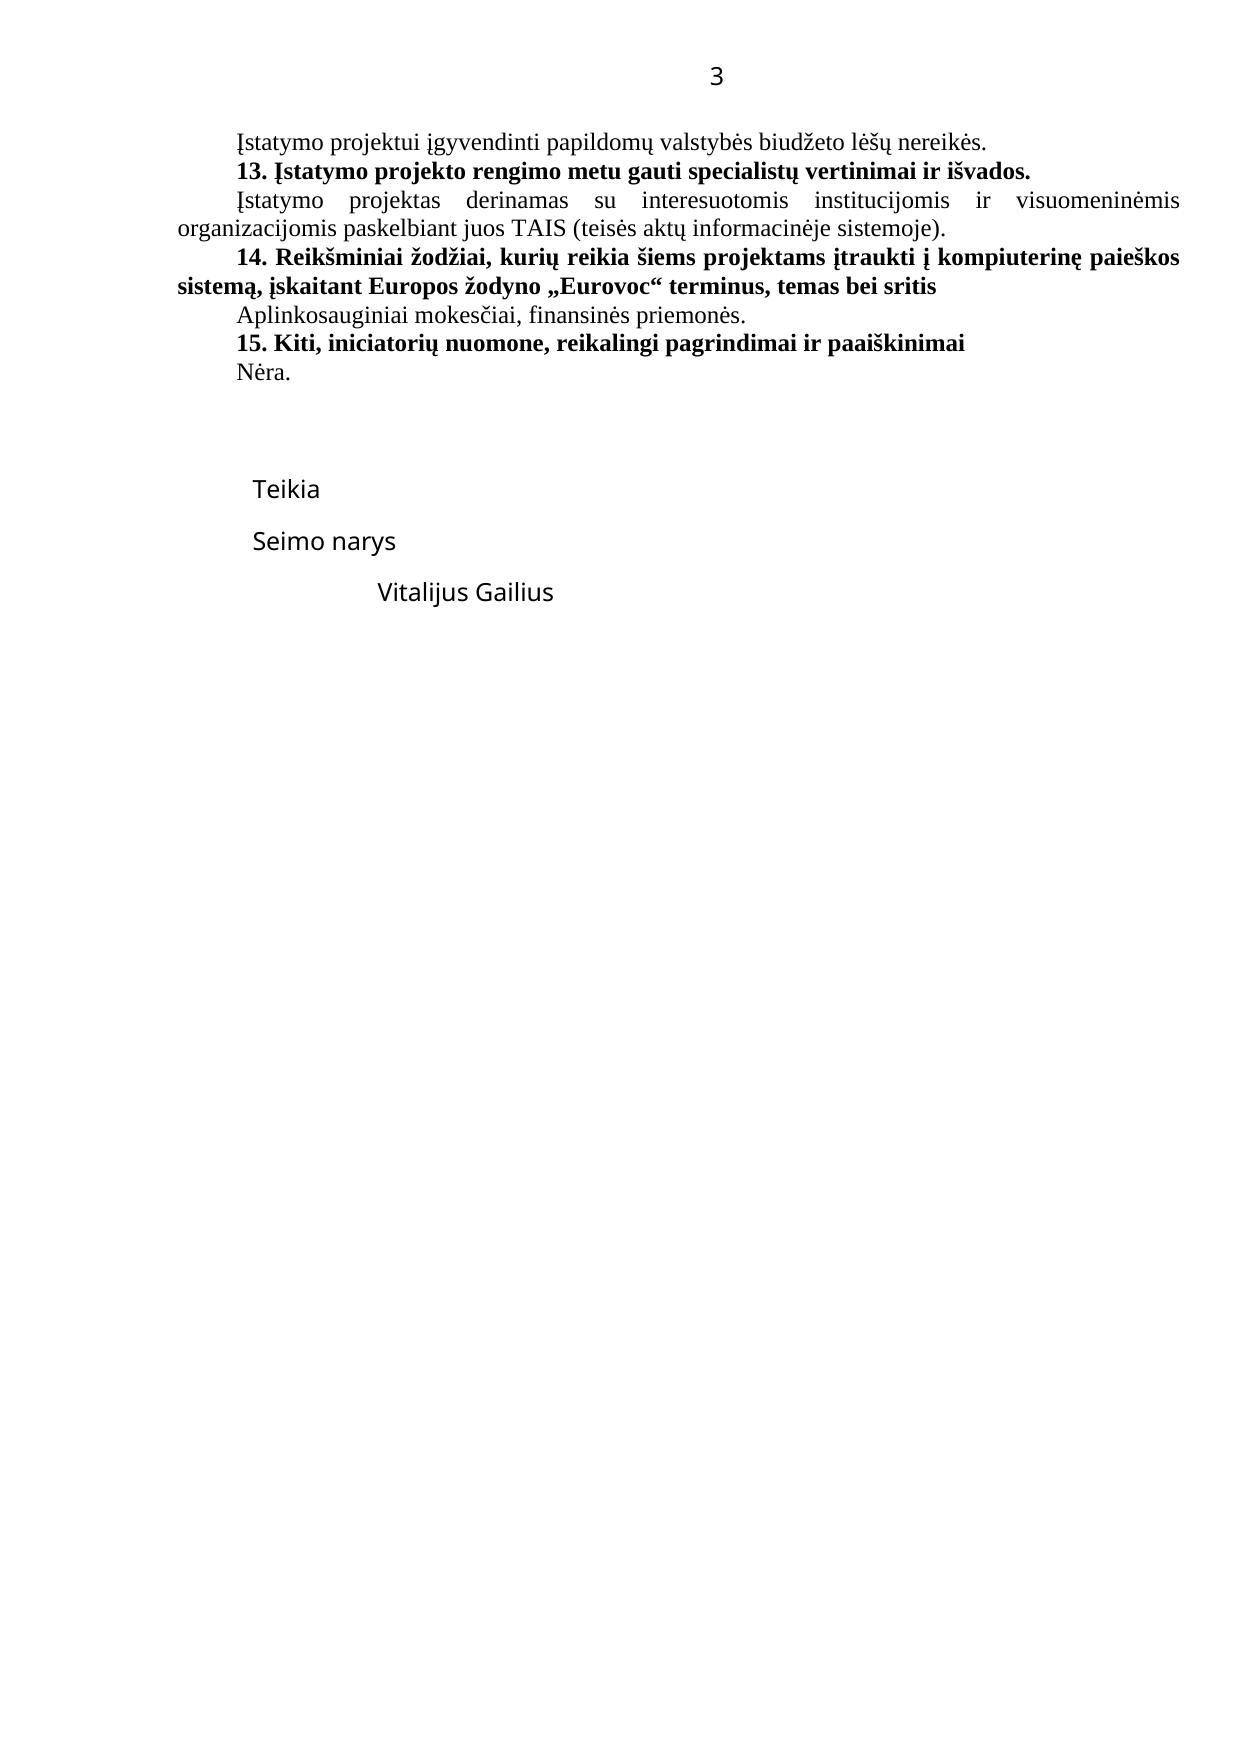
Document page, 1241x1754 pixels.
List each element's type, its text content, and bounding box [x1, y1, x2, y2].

text Aplinkosauginiai mokesčiai, finansinės priemonės. [177, 300, 1181, 328]
text Teikia [177, 472, 1181, 506]
text Įstatymo projektui įgyvendinti papildomų valstybės biudžeto lėšų nereikės. [177, 127, 1181, 156]
text 13. Įstatymo projekto rengimo metu gauti specialistų vertinimai ir išvados. [177, 156, 1181, 185]
text Seimo narys Vitalijus Gailius [177, 523, 1181, 608]
text Nėra. [177, 357, 1181, 386]
text 14. Reikšminiai žodžiai, kurių reikia šiems projektams įtraukti į kompiuterinę paieškos sistemą, įskaitant Europos žodyno „Eurovoc“ terminus, temas bei sritis [177, 242, 1181, 300]
text Įstatymo projektas derinamas su interesuotomis institucijomis ir visuomeninėmis organizacijomis paskelbiant juos TAIS (teisės aktų informacinėje sistemoje). [177, 185, 1181, 242]
text 15. Kiti, iniciatorių nuomone, reikalingi pagrindimai ir paaiškinimai [177, 328, 1181, 357]
